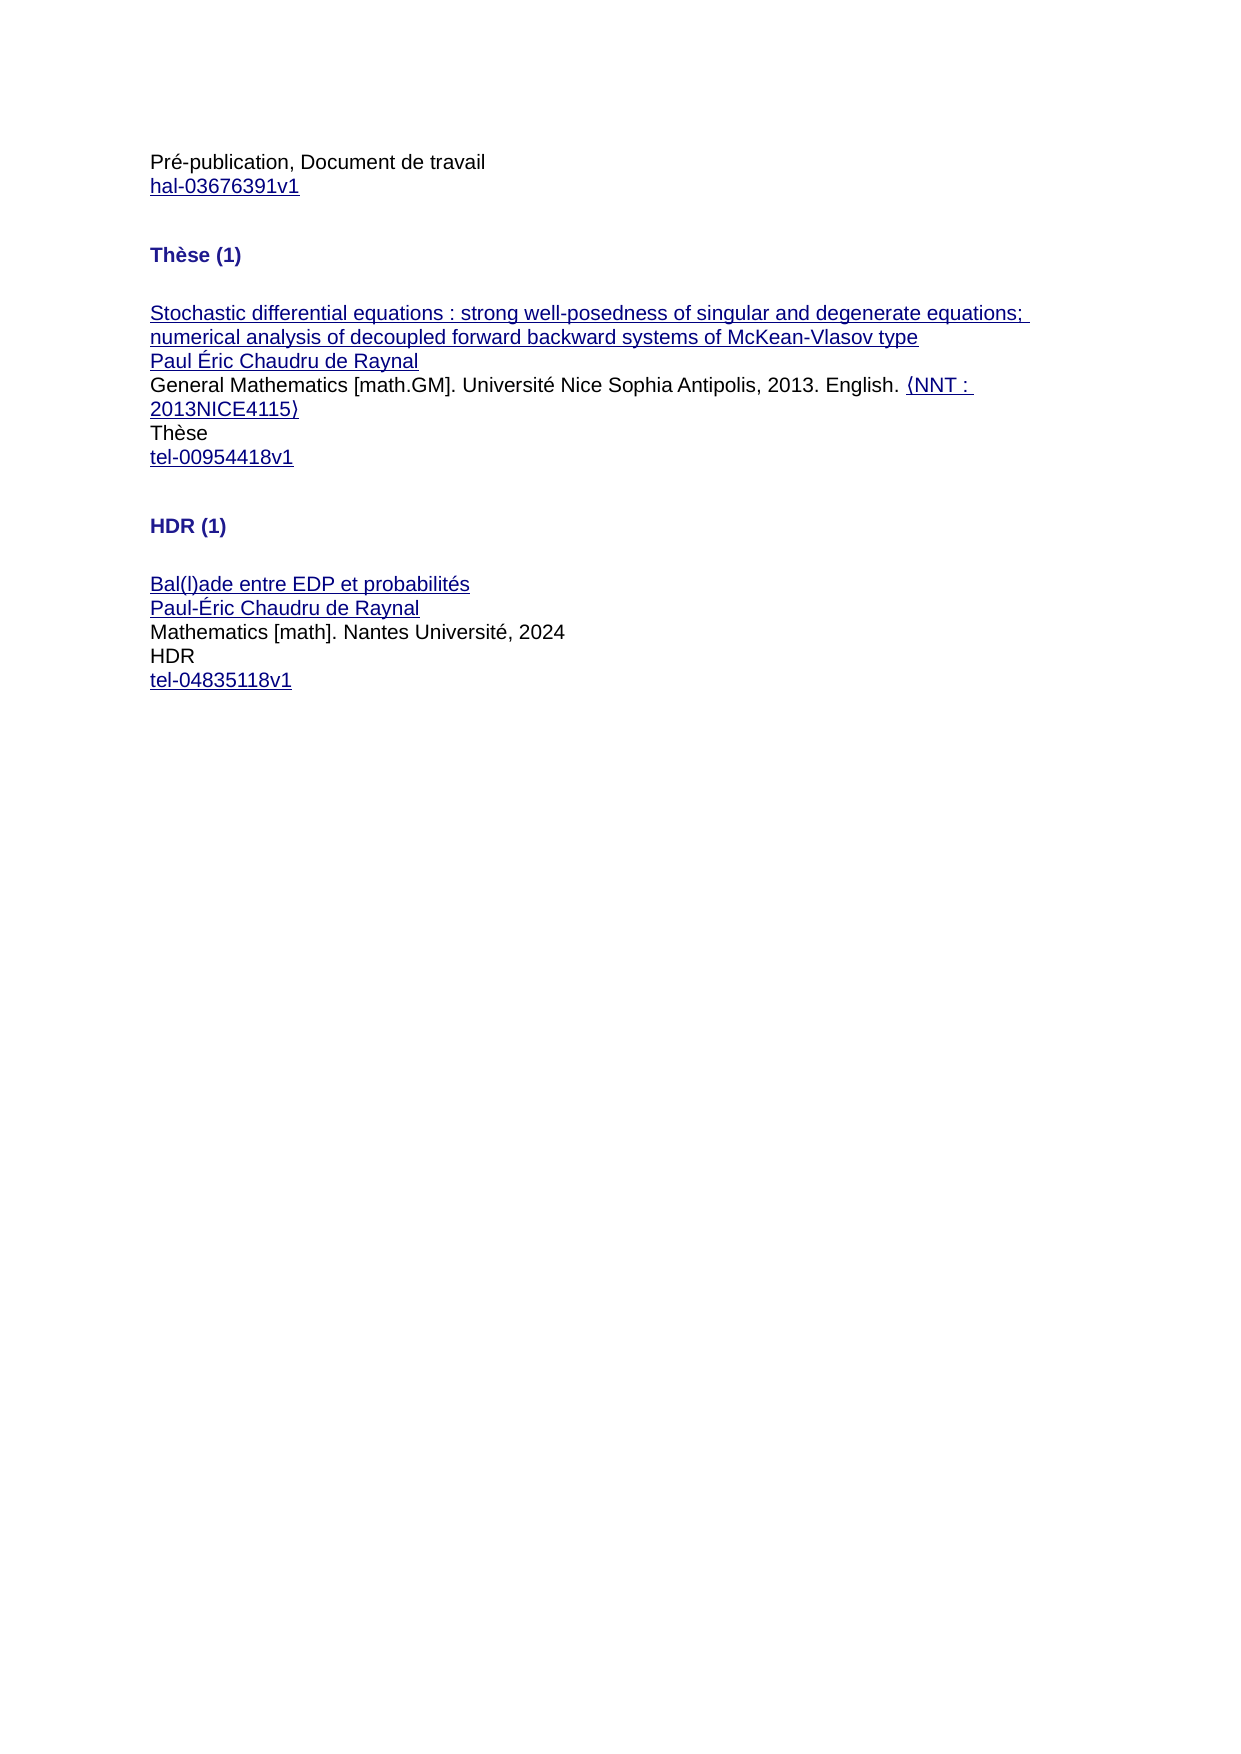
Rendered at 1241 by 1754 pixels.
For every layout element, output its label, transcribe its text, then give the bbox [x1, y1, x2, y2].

table_cell Pré-publication, Document de travail hal-03676391v1 [150, 150, 1090, 198]
table_header Stochastic differential equations : strong well-posedness of singular and degenerate equations; numerical analysis of decoupled forward backward systems of McKean-Vlasov type Paul Éric Chaudru de Raynal General Mathematics [math.GM]. Université Nice Sophia Antipolis, 2013. English. ⟨NNT : 2013NICE4115⟩ Thèse tel-00954418v1 [150, 301, 1090, 469]
subtitle HDR (1) [150, 513, 1090, 537]
table_header Bal(l)ade entre EDP et probabilités Paul-Éric Chaudru de Raynal Mathematics [math]. Nantes Université, 2024 HDR tel-04835118v1 [150, 572, 1090, 692]
subtitle Thèse (1) [150, 243, 1090, 267]
